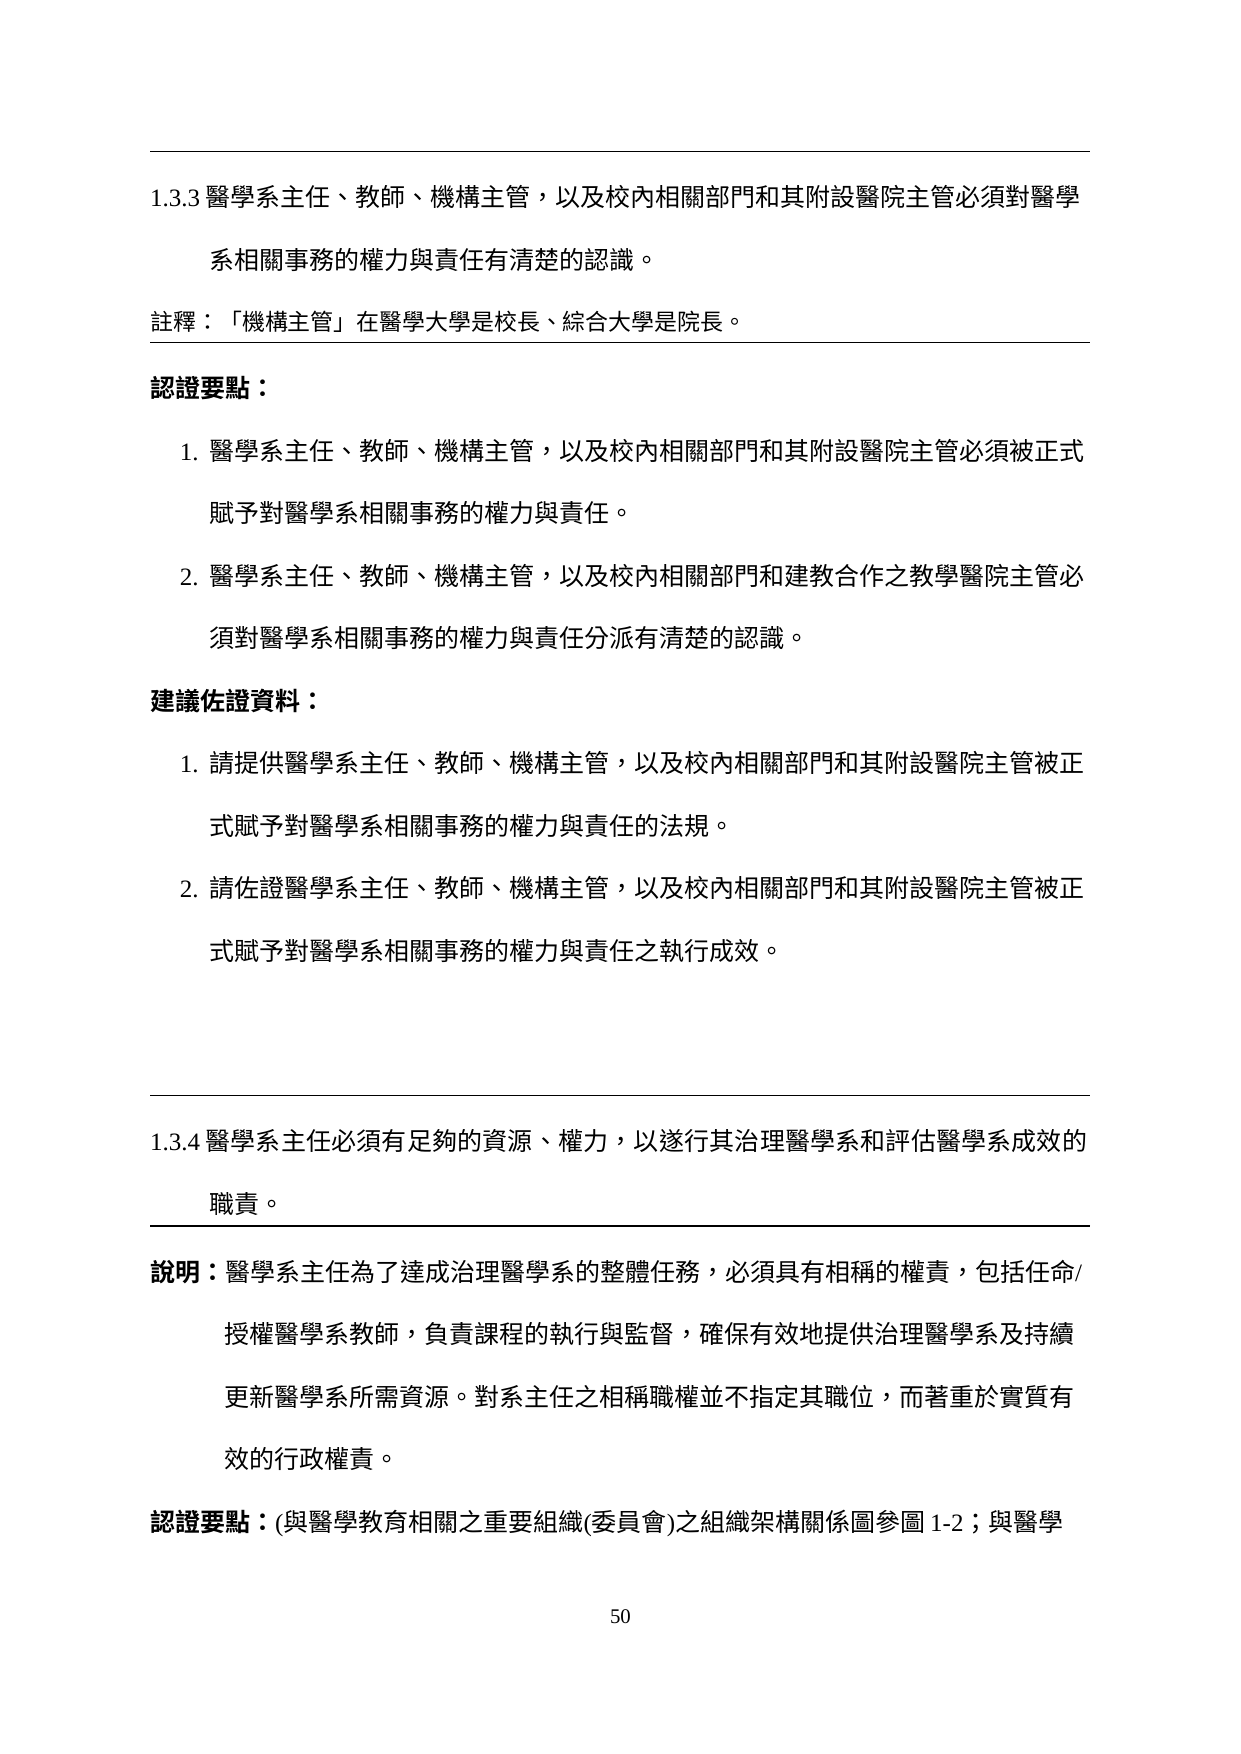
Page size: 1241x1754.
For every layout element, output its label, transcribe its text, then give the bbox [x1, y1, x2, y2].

list 醫學系主任、教師、機構主管，以及校內相關部門和建教合作之教學醫院主管必須對醫學系相關事務的權力與責任分派有清楚的認識。 [179, 532, 1090, 657]
text 說明：醫學系主任為了達成治理醫學系的整體任務，必須具有相稱的權責，包括任命/授權醫學系教師，負責課程的執行與監督，確保有效地提供治理醫學系及持續更新醫學系所需資源。對系主任之相稱職權並不指定其職位，而著重於實質有效的行政權責。 [150, 1227, 1090, 1479]
text 註釋：「機構主管」在醫學大學是校長、綜合大學是院長。 [150, 279, 1090, 342]
text 認證要點： [150, 343, 1090, 407]
text 1.3.4醫學系主任必須有足夠的資源、權力，以遂行其治理醫學系和評估醫學系成效的職責。 [150, 1096, 1090, 1225]
list 請提供醫學系主任、教師、機構主管，以及校內相關部門和其附設醫院主管被正式賦予對醫學系相關事務的權力與責任的法規。 [179, 720, 1090, 845]
text 建議佐證資料： [150, 657, 1090, 720]
list 醫學系主任、教師、機構主管，以及校內相關部門和其附設醫院主管必須被正式賦予對醫學系相關事務的權力與責任。 [179, 407, 1090, 532]
text 1.3.3醫學系主任、教師、機構主管，以及校內相關部門和其附設醫院主管必須對醫學系相關事務的權力與責任有清楚的認識。 [150, 152, 1090, 279]
list 請佐證醫學系主任、教師、機構主管，以及校內相關部門和其附設醫院主管被正式賦予對醫學系相關事務的權力與責任之執行成效。 [179, 845, 1090, 970]
text 認證要點：(與醫學教育相關之重要組織(委員會)之組織架構關係圖參圖1-2；與醫學 [150, 1479, 1080, 1541]
